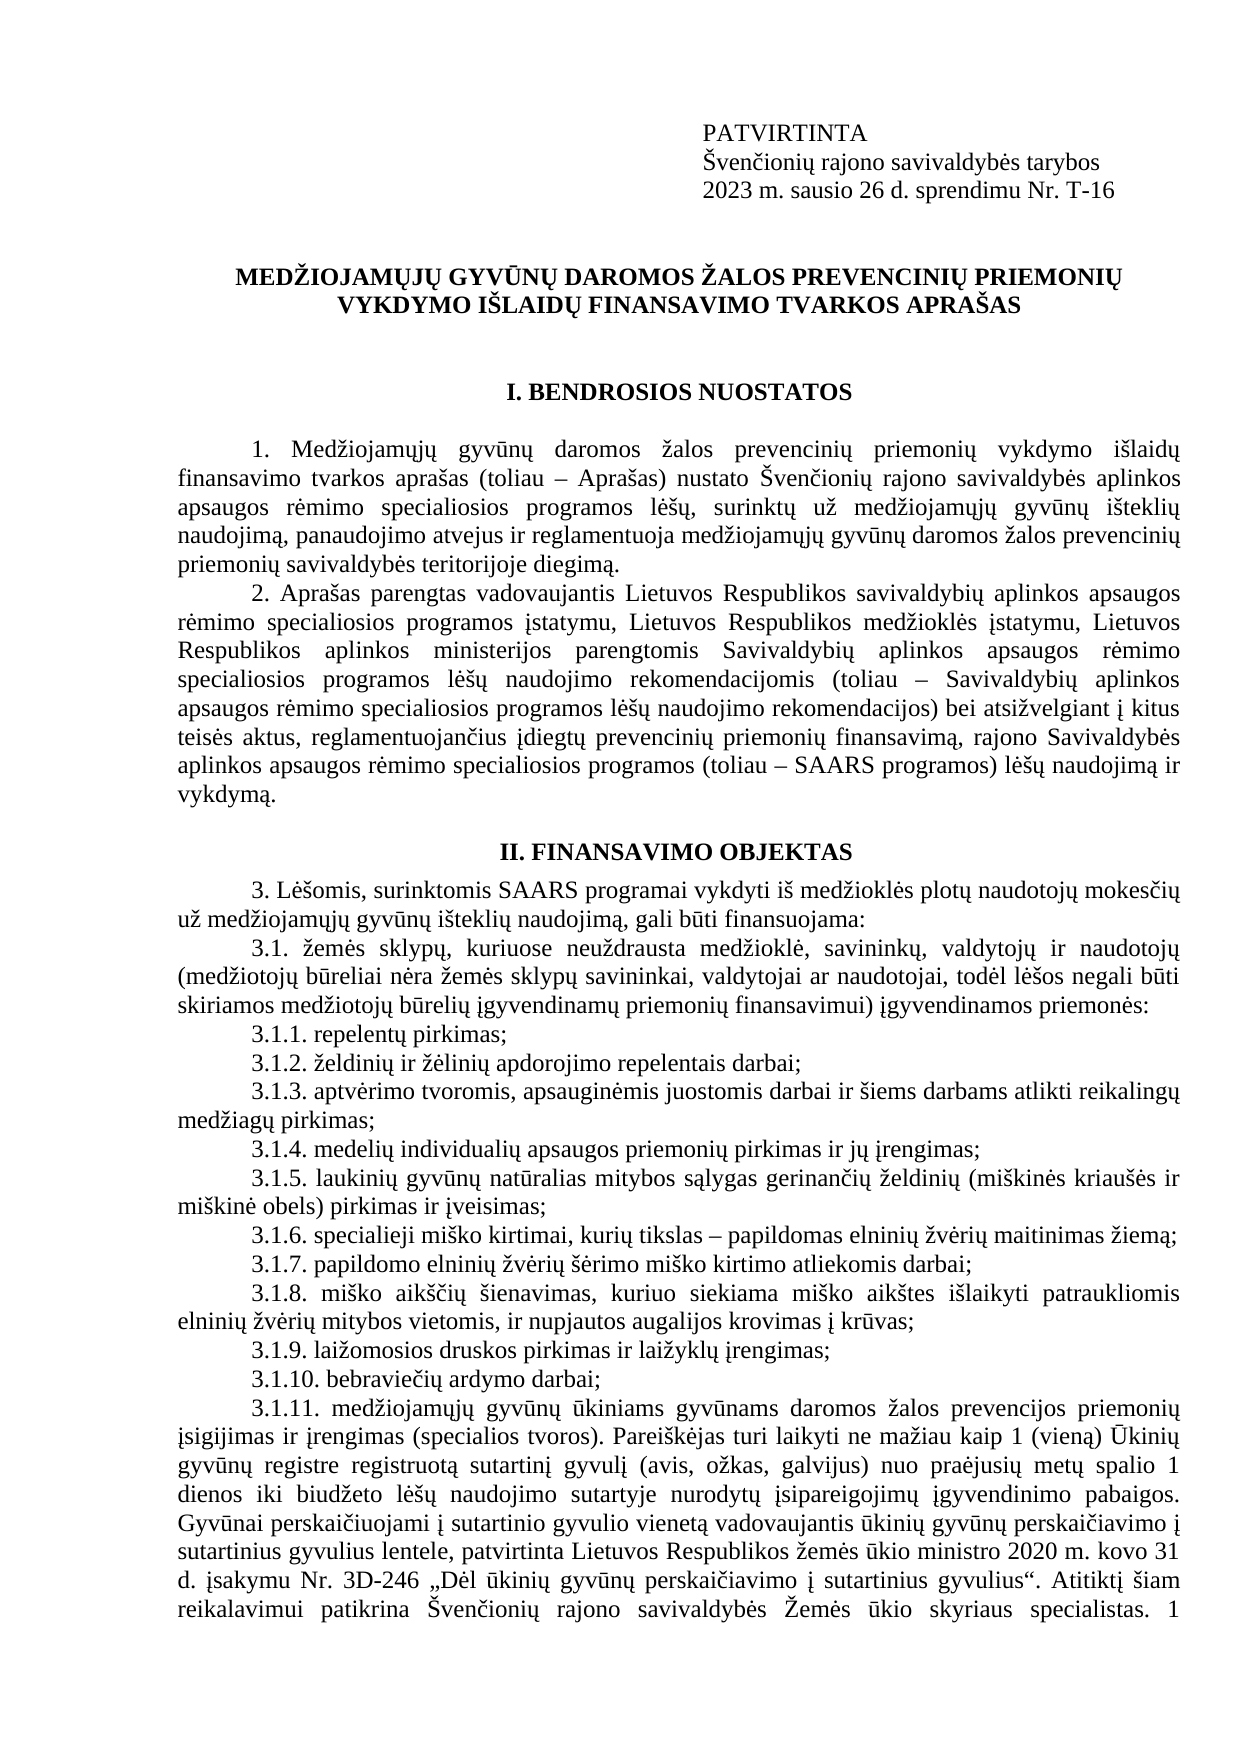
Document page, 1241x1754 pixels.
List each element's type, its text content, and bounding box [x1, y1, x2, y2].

text 2023 m. sausio 26 d. sprendimu Nr. T-16 [702, 176, 1181, 204]
text 1. Medžiojamųjų gyvūnų daromos žalos prevencinių priemonių vykdymo išlaidų finansavimo tvarkos aprašas (toliau – Aprašas) nustato Švenčionių rajono savivaldybės aplinkos apsaugos rėmimo specialiosios programos lėšų, surinktų už medžiojamųjų gyvūnų išteklių naudojimą, panaudojimo atvejus ir reglamentuoja medžiojamųjų gyvūnų daromos žalos prevencinių priemonių savivaldybės teritorijoje diegimą. [177, 434, 1181, 578]
text 3.1.9. laižomosios druskos pirkimas ir laižyklų įrengimas; [177, 1335, 1181, 1364]
text 3.1. žemės sklypų, kuriuose neuždrausta medžioklė, savininkų, valdytojų ir naudotojų (medžiotojų būreliai nėra žemės sklypų savininkai, valdytojai ar naudotojai, todėl lėšos negali būti skiriamos medžiotojų būrelių įgyvendinamų priemonių finansavimui) įgyvendinamos priemonės: [177, 933, 1181, 1019]
text 3.1.3. aptvėrimo tvoromis, apsauginėmis juostomis darbai ir šiems darbams atlikti reikalingų medžiagų pirkimas; [177, 1076, 1181, 1134]
text 3.1.8. miško aikščių šienavimas, kuriuo siekiama miško aikštes išlaikyti patraukliomis elninių žvėrių mitybos vietomis, ir nupjautos augalijos krovimas į krūvas; [177, 1278, 1181, 1335]
text 3.1.5. laukinių gyvūnų natūralias mitybos sąlygas gerinančių želdinių (miškinės kriaušės ir miškinė obels) pirkimas ir įveisimas; [177, 1163, 1181, 1220]
text 3.1.7. papildomo elninių žvėrių šėrimo miško kirtimo atliekomis darbai; [177, 1249, 1181, 1278]
text PATVIRTINTA [702, 118, 1181, 147]
text 3. Lėšomis, surinktomis SAARS programai vykdyti iš medžioklės plotų naudotojų mokesčių už medžiojamųjų gyvūnų išteklių naudojimą, gali būti finansuojama: [177, 875, 1181, 933]
text 2. Aprašas parengtas vadovaujantis Lietuvos Respublikos savivaldybių aplinkos apsaugos rėmimo specialiosios programos įstatymu, Lietuvos Respublikos medžioklės įstatymu, Lietuvos Respublikos aplinkos ministerijos parengtomis Savivaldybių aplinkos apsaugos rėmimo specialiosios programos lėšų naudojimo rekomendacijomis (toliau – Savivaldybių aplinkos apsaugos rėmimo specialiosios programos lėšų naudojimo rekomendacijos) bei atsižvelgiant į kitus teisės aktus, reglamentuojančius įdiegtų prevencinių priemonių finansavimą, rajono Savivaldybės aplinkos apsaugos rėmimo specialiosios programos (toliau – SAARS programos) lėšų naudojimą ir vykdymą. [177, 578, 1181, 808]
text II. FINANSAVIMO OBJEKTAS [177, 837, 1181, 866]
text 3.1.10. bebraviečių ardymo darbai; [177, 1364, 1181, 1393]
text MEDŽIOJAMŲJŲ GYVŪNŲ DAROMOS ŽALOS PREVENCINIŲ PRIEMONIŲ VYKDYMO IŠLAIDŲ FINANSAVIMO TVARKOS APRAŠAS [177, 262, 1181, 319]
text 3.1.4. medelių individualių apsaugos priemonių pirkimas ir jų įrengimas; [177, 1134, 1181, 1163]
text 3.1.1. repelentų pirkimas; [177, 1019, 1181, 1048]
text Švenčionių rajono savivaldybės tarybos [702, 147, 1181, 176]
text 3.1.11. medžiojamųjų gyvūnų ūkiniams gyvūnams daromos žalos prevencijos priemonių įsigijimas ir įrengimas (specialios tvoros). Pareiškėjas turi laikyti ne mažiau kaip 1 (vieną) Ūkinių gyvūnų registre registruotą sutartinį gyvulį (avis, ožkas, galvijus) nuo praėjusių metų spalio 1 dienos iki biudžeto lėšų naudojimo sutartyje nurodytų įsipareigojimų įgyvendinimo pabaigos. Gyvūnai perskaičiuojami į sutartinio gyvulio vienetą vadovaujantis ūkinių gyvūnų perskaičiavimo į sutartinius gyvulius lentele, patvirtinta Lietuvos Respublikos žemės ūkio ministro 2020 m. kovo 31 d. įsakymu Nr. 3D-246 „Dėl ūkinių gyvūnų perskaičiavimo į sutartinius gyvulius“. Atitiktį šiam reikalavimui patikrina Švenčionių rajono savivaldybės Žemės ūkio skyriaus specialistas. 1 [177, 1393, 1181, 1623]
text 3.1.6. specialieji miško kirtimai, kurių tikslas – papildomas elninių žvėrių maitinimas žiemą; [177, 1220, 1181, 1249]
text 3.1.2. želdinių ir žėlinių apdorojimo repelentais darbai; [177, 1048, 1181, 1076]
text I. BENDROSIOS NUOSTATOS [177, 377, 1181, 406]
